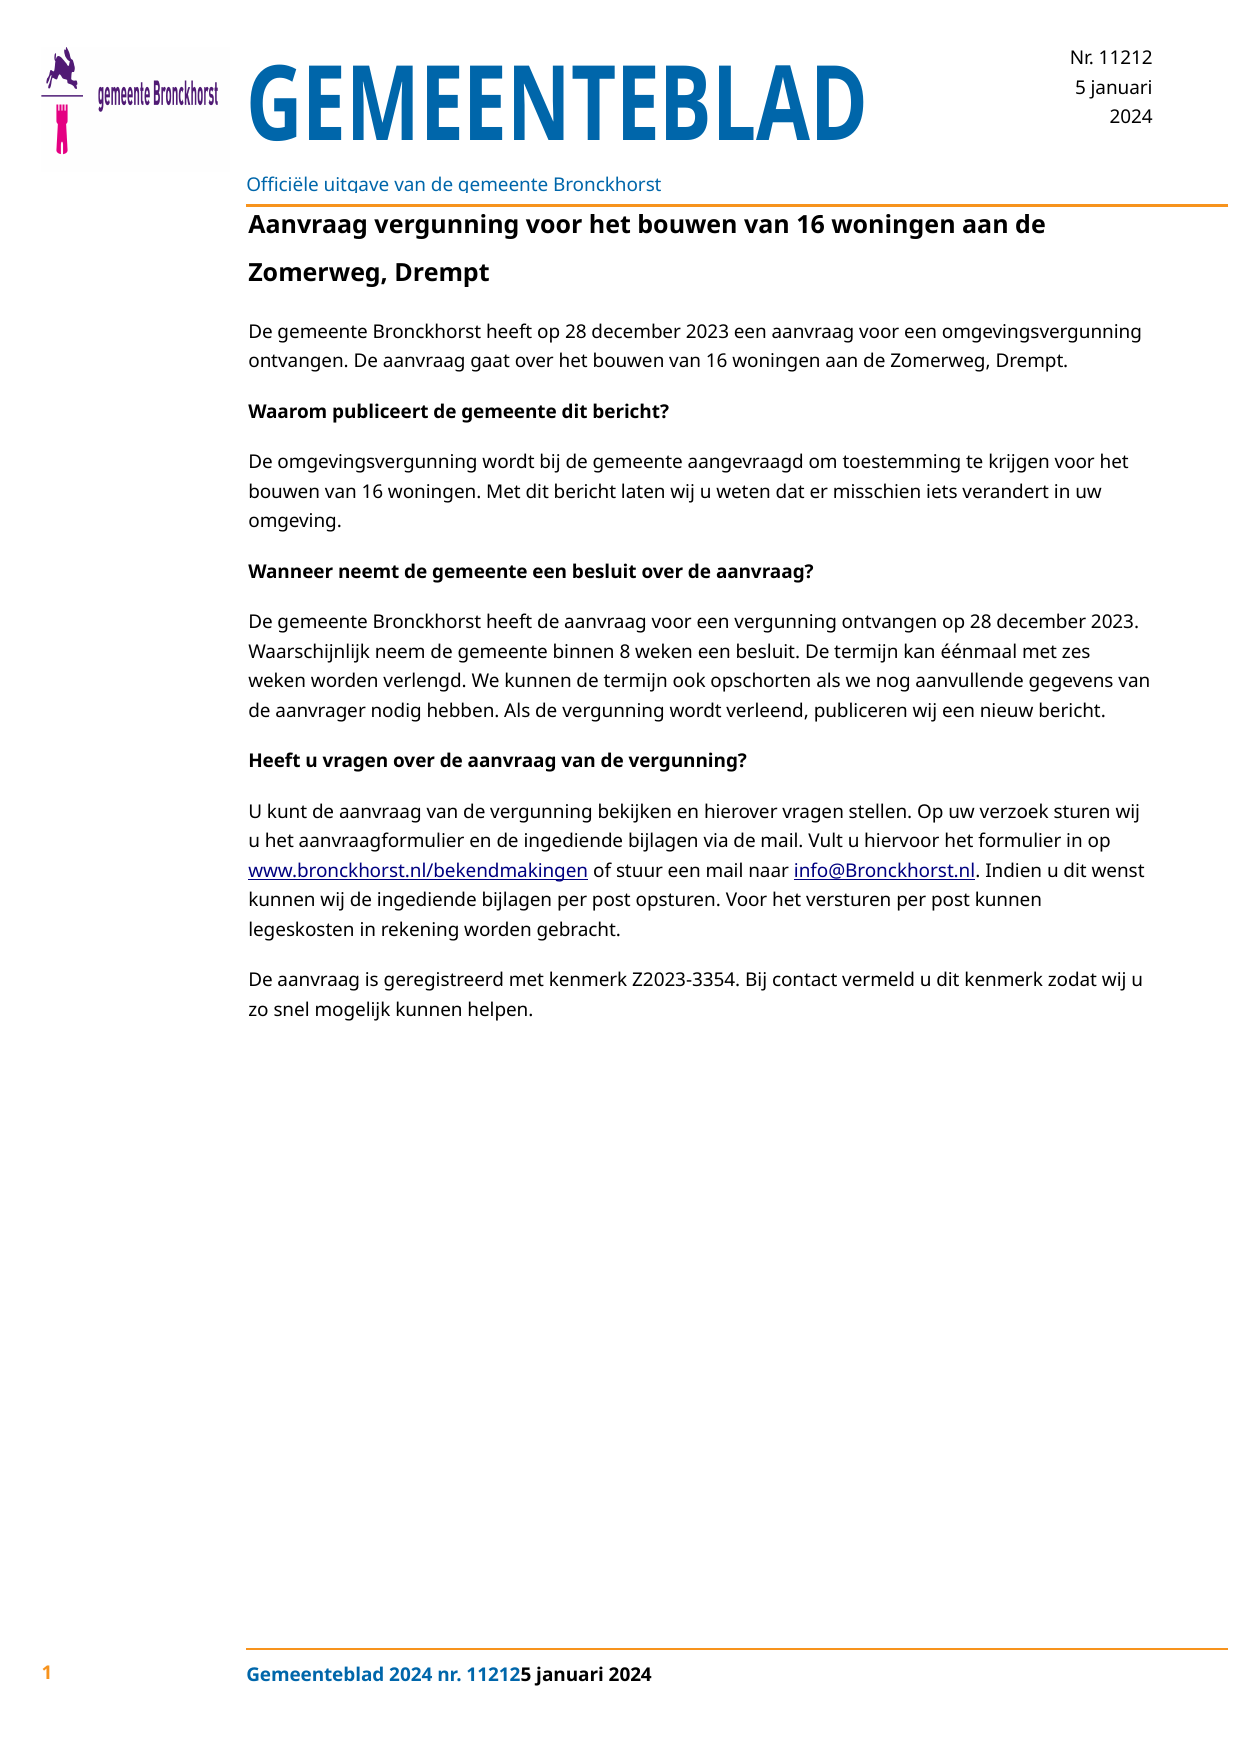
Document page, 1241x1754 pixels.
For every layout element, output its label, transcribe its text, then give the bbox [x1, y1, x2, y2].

text De aanvraag is geregistreerd met kenmerk Z2023-3354. Bij contact vermeld u dit kenmerk zodat wij u zo snel mogelijk kunnen helpen. [248, 967, 1152, 1022]
text U kunt de aanvraag van de vergunning bekijken en hierover vragen stellen. Op uw verzoek sturen wij u het aanvraagformulier en de ingediende bijlagen via de mail. Vult u hiervoor het formulier in op www.bronckhorst.nl/bekendmakingen of stuur een mail naar info@Bronckhorst.nl. Indien u dit wenst kunnen wij de ingediende bijlagen per post opsturen. Voor het versturen per post kunnen legeskosten in rekening worden gebracht. [248, 798, 1152, 942]
text Heeft u vragen over de aanvraag van de vergunning? [248, 747, 1152, 773]
picture [41, 47, 231, 172]
text De omgevingsvergunning wordt bij de gemeente aangevraagd om toestemming te krijgen voor het bouwen van 16 woningen. Met dit bericht laten wij u weten dat er misschien iets verandert in uw omgeving. [248, 448, 1152, 533]
text Waarom publiceert de gemeente dit bericht? [248, 398, 1152, 424]
text Aanvraag vergunning voor het bouwen van 16 woningen aan de Zomerweg, Drempt [248, 207, 1152, 288]
text De gemeente Bronckhorst heeft op 28 december 2023 een aanvraag voor een omgevingsvergunning ontvangen. De aanvraag gaat over het bouwen van 16 woningen aan de Zomerweg, Drempt. [248, 318, 1152, 373]
text De gemeente Bronckhorst heeft de aanvraag voor een vergunning ontvangen op 28 december 2023. Waarschijnlijk neem de gemeente binnen 8 weken een besluit. De termijn kan éénmaal met zes weken worden verlengd. We kunnen de termijn ook opschorten als we nog aanvullende gegevens van de aanvrager nodig hebben. Als de vergunning wordt verleend, publiceren wij een nieuw bericht. [248, 608, 1152, 723]
text Wanneer neemt de gemeente een besluit over de aanvraag? [248, 558, 1152, 584]
